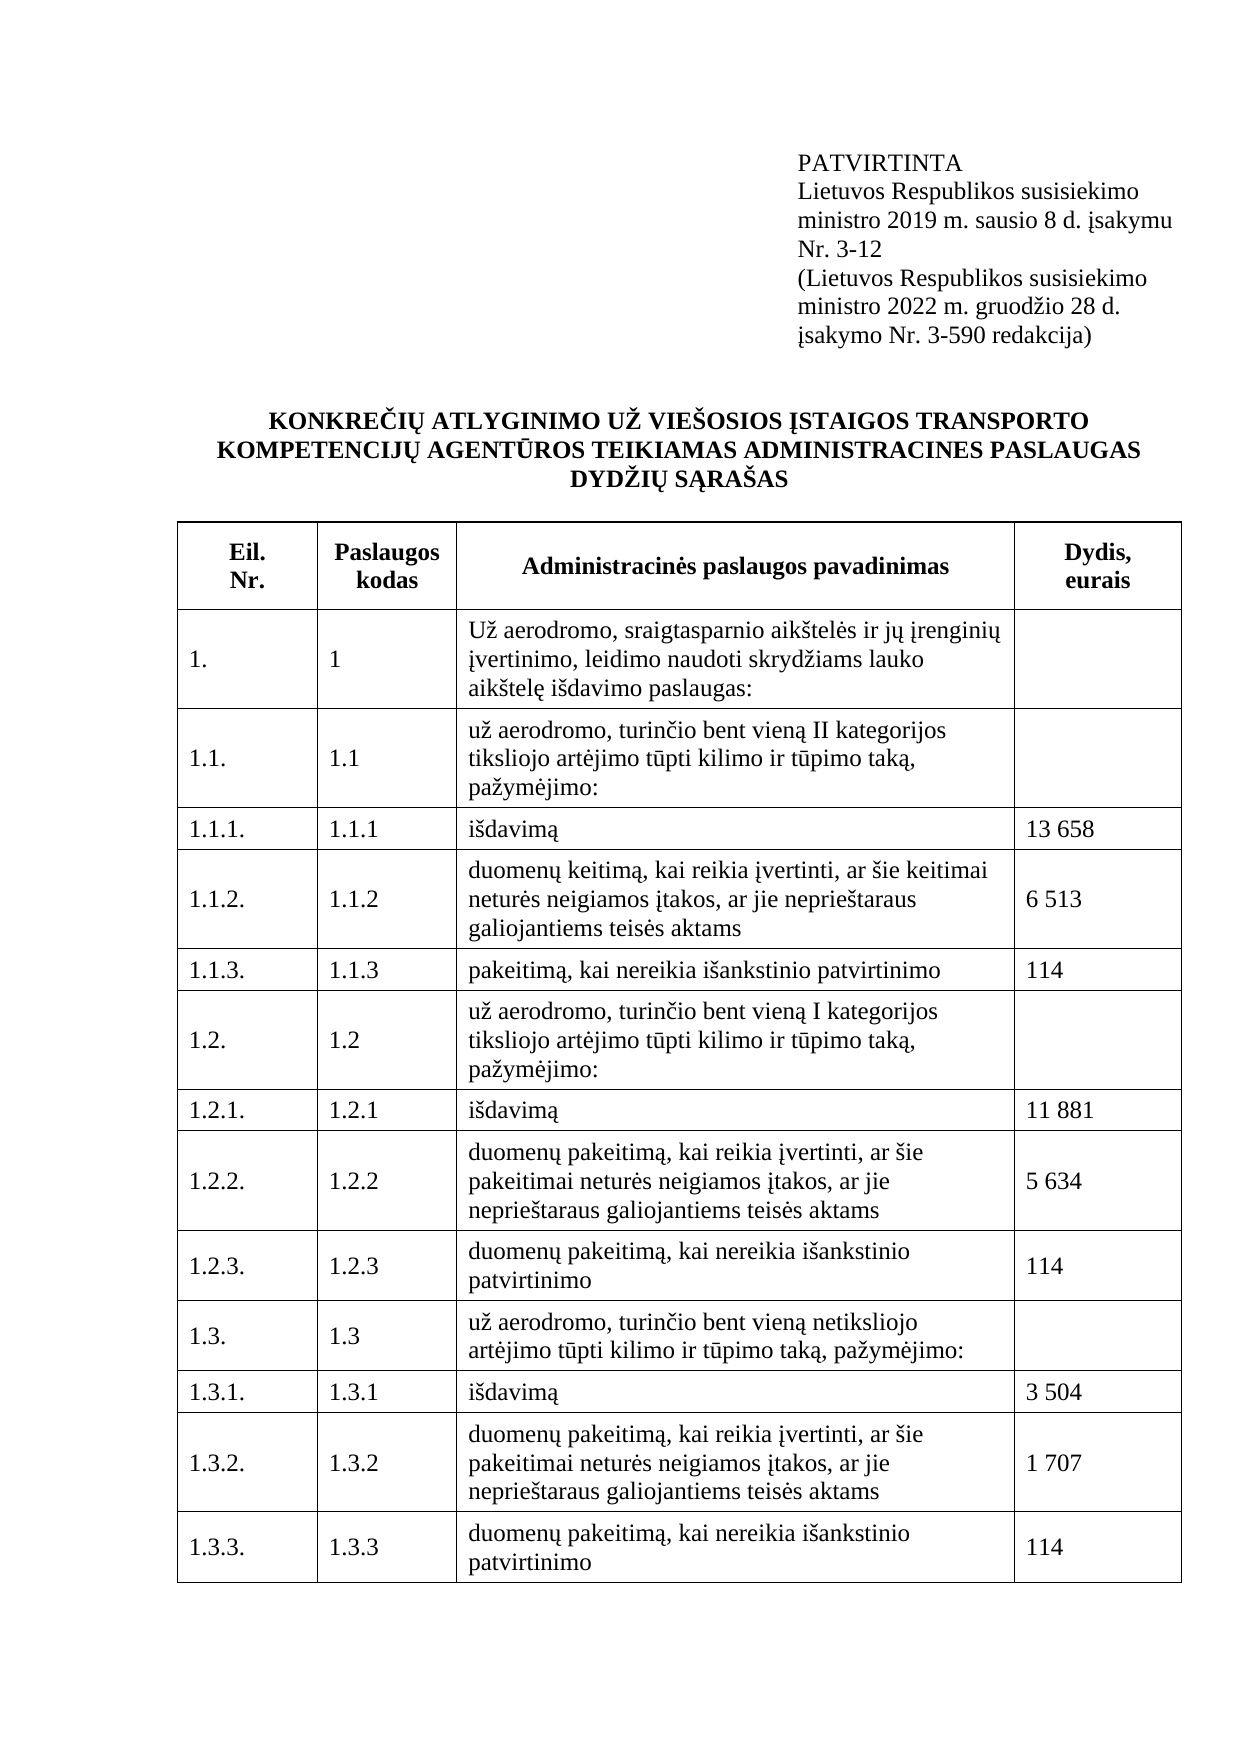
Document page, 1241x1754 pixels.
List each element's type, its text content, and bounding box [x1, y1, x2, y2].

table_cell 1 [318, 610, 456, 708]
table_cell 1.1.2. [178, 850, 317, 948]
table_cell pakeitimą, kai nereikia išankstinio patvirtinimo [457, 949, 1014, 989]
table_cell 1.2.2 [318, 1131, 456, 1229]
text (Lietuvos Respublikos susisiekimo [797, 263, 1181, 291]
table_cell 1.2.1. [178, 1090, 317, 1130]
table_cell [1015, 610, 1181, 708]
table_cell 1. [178, 610, 317, 708]
table_cell 1.1 [318, 709, 456, 807]
table_cell už aerodromo, turinčio bent vieną netiksliojo artėjimo tūpti kilimo ir tūpimo taką, pažymėjimo: [457, 1301, 1014, 1370]
table_cell 114 [1015, 949, 1181, 989]
table_cell 1 707 [1015, 1413, 1181, 1511]
table_cell 1.3.3. [178, 1512, 317, 1582]
table_cell 5 634 [1015, 1131, 1181, 1229]
table_cell 1.2. [178, 991, 317, 1089]
text Lietuvos Respublikos susisiekimo [797, 176, 1181, 205]
table_cell išdavimą [457, 1371, 1014, 1412]
table_cell 1.1. [178, 709, 317, 807]
table_cell 1.3 [318, 1301, 456, 1370]
table_cell 1.2.1 [318, 1090, 456, 1130]
table_cell 11 881 [1015, 1090, 1181, 1130]
text Nr. 3-12 [797, 234, 1181, 263]
table_cell 1.3. [178, 1301, 317, 1370]
table_header Administracinės paslaugos pavadinimas [457, 523, 1014, 609]
table_cell [1015, 991, 1181, 1089]
table_cell už aerodromo, turinčio bent vieną II kategorijos tiksliojo artėjimo tūpti kilimo ir tūpimo taką, pažymėjimo: [457, 709, 1014, 807]
table_cell duomenų pakeitimą, kai reikia įvertinti, ar šie pakeitimai neturės neigiamos įtakos, ar jie neprieštaraus galiojantiems teisės aktams [457, 1413, 1014, 1511]
table_cell duomenų pakeitimą, kai nereikia išankstinio patvirtinimo [457, 1231, 1014, 1300]
text ministro 2022 m. gruodžio 28 d. [797, 291, 1181, 320]
table_cell 1.2 [318, 991, 456, 1089]
table_cell 6 513 [1015, 850, 1181, 948]
table_cell 1.1.1 [318, 808, 456, 849]
table_cell 1.3.1. [178, 1371, 317, 1412]
table_cell duomenų pakeitimą, kai reikia įvertinti, ar šie pakeitimai neturės neigiamos įtakos, ar jie neprieštaraus galiojantiems teisės aktams [457, 1131, 1014, 1229]
table_cell 114 [1015, 1512, 1181, 1582]
table_header Eil. Nr. [178, 523, 317, 609]
table_cell 1.2.2. [178, 1131, 317, 1229]
table_cell 1.3.3 [318, 1512, 456, 1582]
table_cell duomenų keitimą, kai reikia įvertinti, ar šie keitimai neturės neigiamos įtakos, ar jie neprieštaraus galiojantiems teisės aktams [457, 850, 1014, 948]
table_cell [1015, 709, 1181, 807]
table_cell išdavimą [457, 1090, 1014, 1130]
table_cell išdavimą [457, 808, 1014, 849]
text įsakymo Nr. 3-590 redakcija) [797, 320, 1181, 349]
table_header Dydis, eurais [1015, 523, 1181, 609]
table_header Paslaugos kodas [318, 523, 456, 609]
table_cell duomenų pakeitimą, kai nereikia išankstinio patvirtinimo [457, 1512, 1014, 1582]
text KONKREČIŲ ATLYGINIMO UŽ VIEŠOSIOS ĮSTAIGOS TRANSPORTO KOMPETENCIJŲ AGENTŪROS TEIKIAMAS ADMINISTRACINES PASLAUGAS DYDŽIŲ SĄRAŠAS [177, 406, 1181, 493]
table_cell 114 [1015, 1231, 1181, 1300]
table_cell 1.2.3. [178, 1231, 317, 1300]
text ministro 2019 m. sausio 8 d. įsakymu [797, 205, 1181, 234]
table_cell 3 504 [1015, 1371, 1181, 1412]
table_cell 1.3.2. [178, 1413, 317, 1511]
table_cell 1.1.3 [318, 949, 456, 989]
table_cell 1.3.1 [318, 1371, 456, 1412]
table_cell 1.1.2 [318, 850, 456, 948]
table_cell 1.2.3 [318, 1231, 456, 1300]
table_cell 13 658 [1015, 808, 1181, 849]
text PATVIRTINTA [797, 148, 1181, 176]
table_cell 1.1.3. [178, 949, 317, 989]
table_cell 1.3.2 [318, 1413, 456, 1511]
table_cell už aerodromo, turinčio bent vieną I kategorijos tiksliojo artėjimo tūpti kilimo ir tūpimo taką, pažymėjimo: [457, 991, 1014, 1089]
table_cell [1015, 1301, 1181, 1370]
table_cell 1.1.1. [178, 808, 317, 849]
table_cell Už aerodromo, sraigtasparnio aikštelės ir jų įrenginių įvertinimo, leidimo naudoti skrydžiams lauko aikštelę išdavimo paslaugas: [457, 610, 1014, 708]
